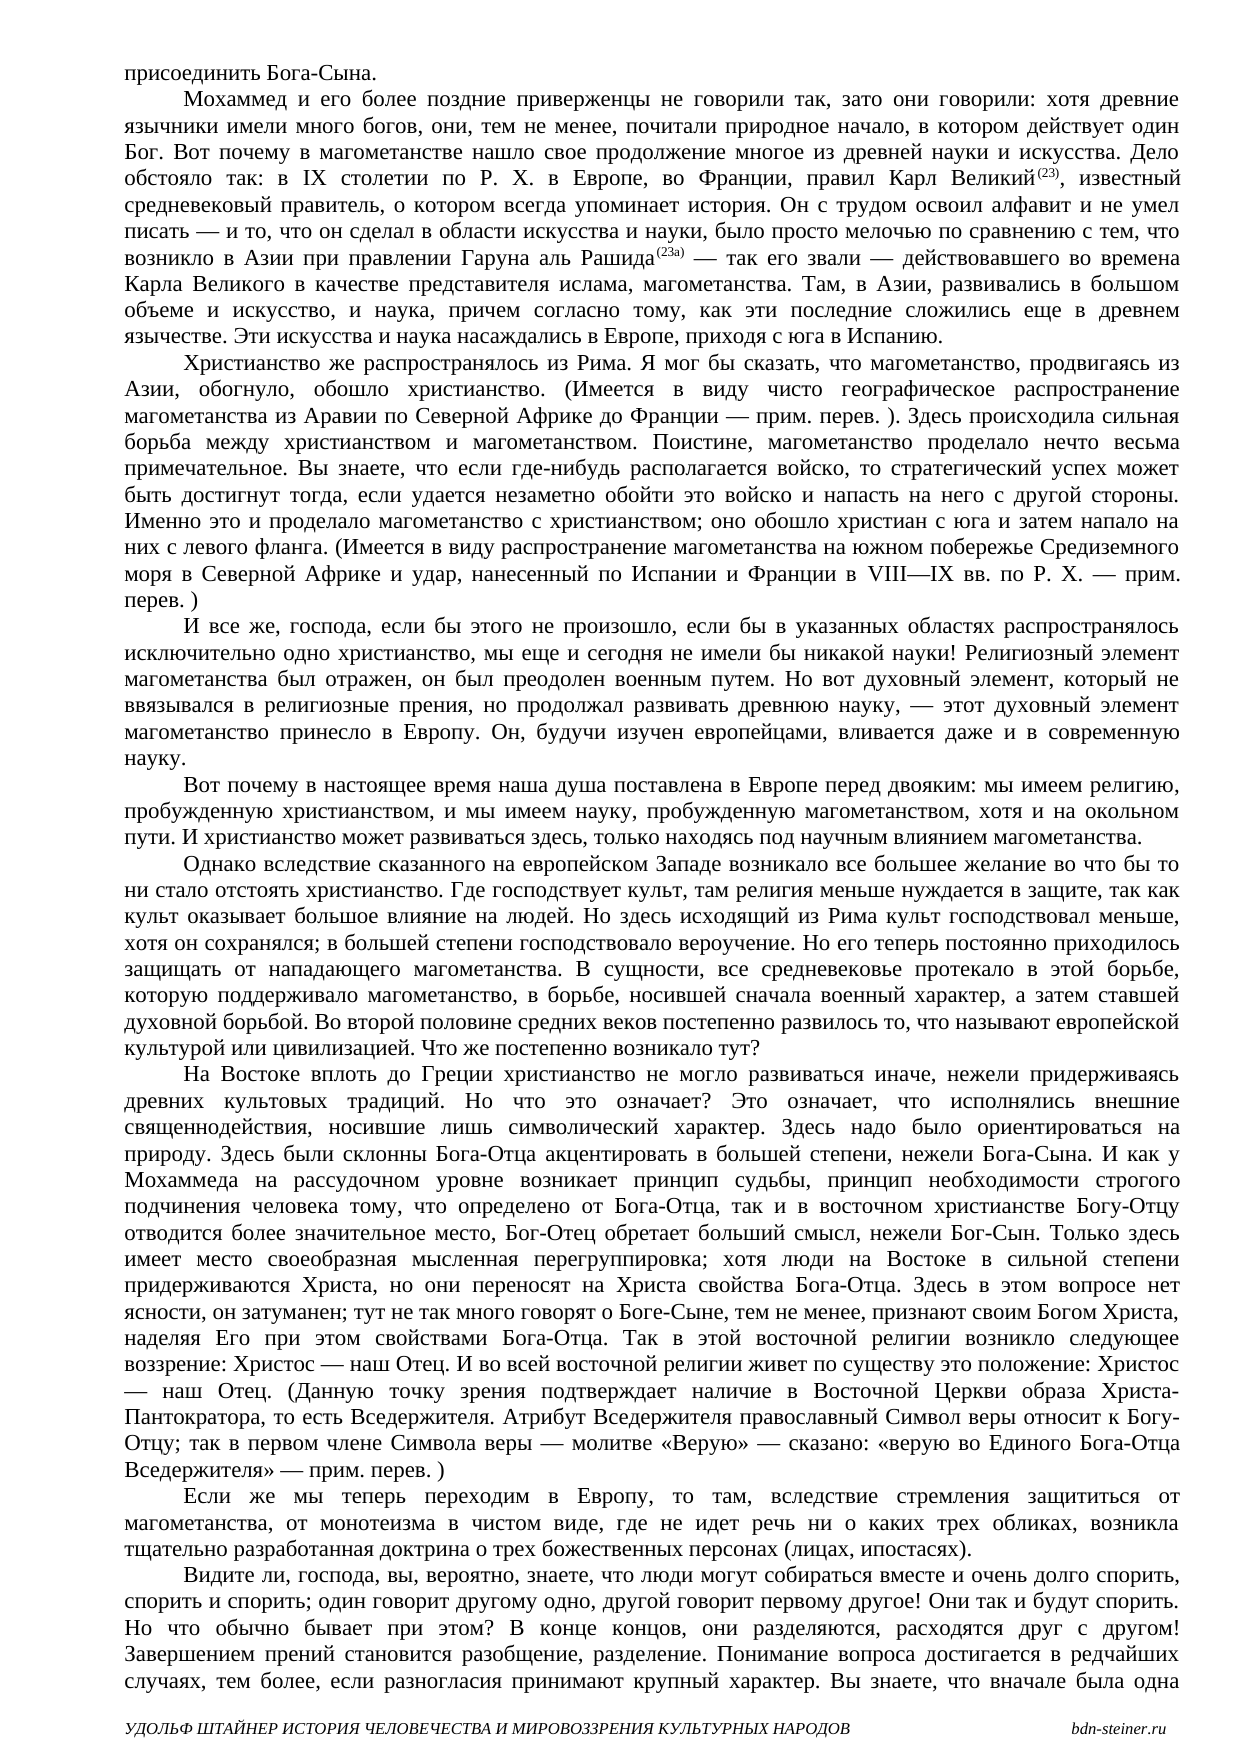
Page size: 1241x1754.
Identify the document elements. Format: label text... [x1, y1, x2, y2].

text Вот почему в настоящее время наша душа поставлена в Европе перед двояким: мы имеем религию, пробужденную христианством, и мы имеем науку, пробужденную магометанством, хотя и на окольном пути. И христианство может развиваться здесь, только находясь под научным влиянием магометанства. [124, 771, 1181, 850]
text Видите ли, господа, вы, вероятно, знаете, что люди могут собираться вместе и очень долго спорить, спорить и спорить; один говорит другому одно, другой говорит первому другое! Они так и будут спорить. Но что обычно бывает при этом? В конце концов, они разделяются, расходятся друг с другом! Завершением прений становится разобщение, разделение. Понимание вопроса достигается в редчайших случаях, тем более, если разногласия принимают крупный характер. Вы знаете, что вначале была одна [124, 1561, 1181, 1693]
text И все же, господа, если бы этого не произошло, если бы в указанных областях распространялось исключительно одно христианство, мы еще и сегодня не имели бы никакой науки! Религиозный элемент магометанства был отражен, он был преодолен военным путем. Но вот духовный элемент, который не ввязывался в религиозные прения, но продолжал развивать древнюю науку, — этот духовный элемент магометанство принесло в Европу. Он, будучи изучен европейцами, вливается даже и в современную науку. [124, 612, 1181, 771]
text Мохаммед и его более поздние приверженцы не говорили так, зато они говорили: хотя древние язычники имели много богов, они, тем не менее, почитали природное начало, в котором действует один Бог. Вот почему в магометанстве нашло свое продолжение многое из древней науки и искусства. Дело обстояло так: в IX столетии по Р. Х. в Европе, во Франции, правил Карл Великий(23), известный средневековый правитель, о котором всегда упоминает история. Он с трудом освоил алфавит и не умел писать — и то, что он сделал в области искусства и науки, было просто мелочью по сравнению с тем, что возникло в Азии при правлении Гаруна аль Рашида(23а) — так его звали — действовавшего во времена Карла Великого в качестве представителя ислама, магометанства. Там, в Азии, развивались в большом объеме и искусство, и наука, причем согласно тому, как эти последние сложились еще в древнем язычестве. Эти искусства и наука насаждались в Европе, приходя с юга в Испанию. [124, 85, 1181, 349]
text Если же мы теперь переходим в Европу, то там, вследствие стремления защититься от магометанства, от монотеизма в чистом виде, где не идет речь ни о каких трех обликах, возникла тщательно разработанная доктрина о трех божественных персонах (лицах, ипостасях). [124, 1482, 1181, 1561]
text присоединить Бога-Сына. [124, 59, 1181, 85]
text Однако вследствие сказанного на европейском Западе возникало все большее желание во что бы то ни стало отстоять христианство. Где господствует культ, там религия меньше нуждается в защите, так как культ оказывает большое влияние на людей. Но здесь исходящий из Рима культ господствовал меньше, хотя он сохранялся; в большей степени господствовало вероучение. Но его теперь постоянно приходилось защищать от нападающего магометанства. В сущности, все средневековье протекало в этой борьбе, которую поддерживало магометанство, в борьбе, носившей сначала военный характер, а затем ставшей духовной борьбой. Во второй половине средних веков постепенно развилось то, что называют европейской культурой или цивилизацией. Что же постепенно возникало тут? [124, 850, 1181, 1061]
text Христианство же распространялось из Рима. Я мог бы сказать, что магометанство, продвигаясь из Азии, обогнуло, обошло христианство. (Имеется в виду чисто географическое распространение магометанства из Аравии по Северной Африке до Франции — прим. перев. ). Здесь происходила сильная борьба между христианством и магометанством. Поистине, магометанство проделало нечто весьма примечательное. Вы знаете, что если где-нибудь располагается войско, то стратегический успех может быть достигнут тогда, если удается незаметно обойти это войско и напасть на него с другой стороны. Именно это и проделало магометанство с христианством; оно обошло христиан с юга и затем напало на них с левого фланга. (Имеется в виду распространение магометанства на южном побережье Средиземного моря в Северной Африке и удар, нанесенный по Испании и Франции в VIII—IX вв. по Р. Х. — прим. перев. ) [124, 349, 1181, 612]
text На Востоке вплоть до Греции христианство не могло развиваться иначе, нежели придерживаясь древних культовых традиций. Но что это означает? Это означает, что исполнялись внешние священнодействия, носившие лишь символический характер. Здесь надо было ориентироваться на природу. Здесь были склонны Бога-Отца акцентировать в большей степени, нежели Бога-Сына. И как у Мохаммеда на рассудочном уровне возникает принцип судьбы, принцип необходимости строгого подчинения человека тому, что определено от Бога-Отца, так и в восточном христианстве Богу-Отцу отводится более значительное место, Бог-Отец обретает больший смысл, нежели Бог-Сын. Только здесь имеет место своеобразная мысленная перегруппировка; хотя люди на Востоке в сильной степени придерживаются Христа, но они переносят на Христа свойства Бога-Отца. Здесь в этом вопросе нет ясности, он затуманен; тут не так много говорят о Боге-Сыне, тем не менее, признают своим Богом Христа, наделяя Его при этом свойствами Бога-Отца. Так в этой восточной религии возникло следующее воззрение: Христос — наш Отец. И во всей восточной религии живет по существу это положение: Христос — наш Отец. (Данную точку зрения подтверждает наличие в Восточной Церкви образа Христа-Пантократора, то есть Вседержителя. Атрибут Вседержителя православный Символ веры относит к Богу-Отцу; так в первом члене Символа веры — молитве «Верую» — сказано: «верую во Единого Бога-Отца Вседержителя» — прим. перев. ) [124, 1061, 1181, 1482]
